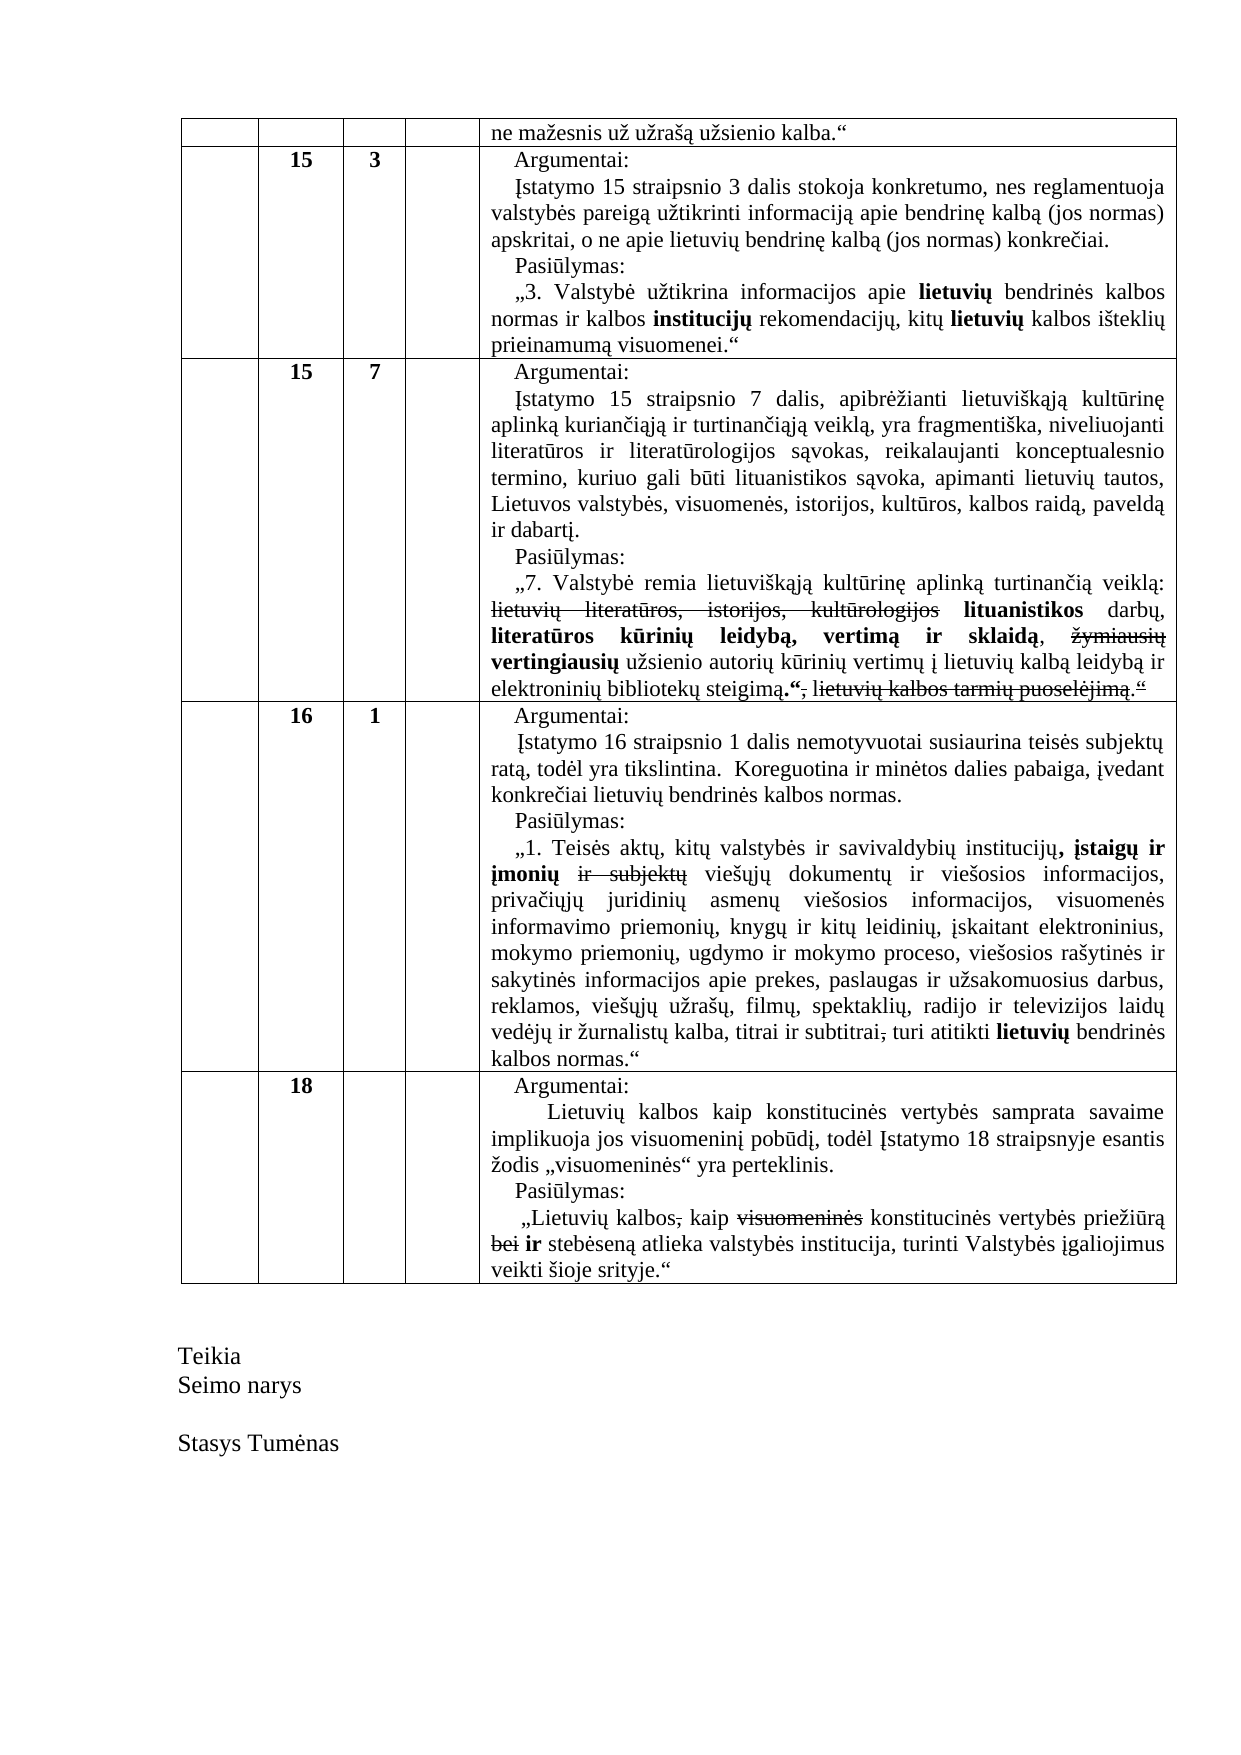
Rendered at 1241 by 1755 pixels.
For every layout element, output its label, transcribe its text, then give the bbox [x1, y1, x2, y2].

table_cell [406, 702, 479, 1071]
table_cell [344, 119, 405, 146]
table_cell ne mažesnis už užrašą užsienio kalba.“ [480, 119, 1176, 146]
table_cell [182, 359, 258, 701]
table_cell [182, 147, 258, 357]
table_cell 1 [344, 702, 405, 1071]
text Seimo narys [177, 1370, 1181, 1399]
table_cell 16 [259, 702, 343, 1071]
table_cell Argumentai: Įstatymo 15 straipsnio 7 dalis, apibrėžianti lietuviškąją kultūrinę aplinką kuriančiąją ir turtinančiąją veiklą, yra fragmentiška, niveliuojanti literatūros ir literatūrologijos sąvokas, reikalaujanti konceptualesnio termino, kuriuo gali būti lituanistikos sąvoka, apimanti lietuvių tautos, Lietuvos valstybės, visuomenės, istorijos, kultūros, kalbos raidą, paveldą ir dabartį. Pasiūlymas: „7. Valstybė remia lietuviškąją kultūrinę aplinką turtinančią veiklą: lietuvių literatūros, istorijos, kultūrologijos lituanistikos darbų, literatūros kūrinių leidybą, vertimą ir sklaidą, žymiausių vertingiausių užsienio autorių kūrinių vertimų į lietuvių kalbą leidybą ir elektroninių bibliotekų steigimą.“, lietuvių kalbos tarmių puoselėjimą.“ [480, 359, 1176, 701]
table_cell [406, 147, 479, 357]
table_cell [406, 1072, 479, 1283]
text Stasys Tumėnas [177, 1428, 1181, 1456]
table_cell [182, 119, 258, 146]
table_cell Argumentai: Lietuvių kalbos kaip konstitucinės vertybės samprata savaime implikuoja jos visuomeninį pobūdį, todėl Įstatymo 18 straipsnyje esantis žodis „visuomeninės“ yra perteklinis. Pasiūlymas: „Lietuvių kalbos, kaip visuomeninės konstitucinės vertybės priežiūrą bei ir stebėseną atlieka valstybės institucija, turinti Valstybės įgaliojimus veikti šioje srityje.“ [480, 1072, 1176, 1283]
table_cell 18 [259, 1072, 343, 1283]
table_cell [182, 1072, 258, 1283]
table_cell [344, 1072, 405, 1283]
table_cell Argumentai: Įstatymo 16 straipsnio 1 dalis nemotyvuotai susiaurina teisės subjektų ratą, todėl yra tikslintina. Koreguotina ir minėtos dalies pabaiga, įvedant konkrečiai lietuvių bendrinės kalbos normas. Pasiūlymas: „1. Teisės aktų, kitų valstybės ir savivaldybių institucijų, įstaigų ir įmonių ir subjektų viešųjų dokumentų ir viešosios informacijos, privačiųjų juridinių asmenų viešosios informacijos, visuomenės informavimo priemonių, knygų ir kitų leidinių, įskaitant elektroninius, mokymo priemonių, ugdymo ir mokymo proceso, viešosios rašytinės ir sakytinės informacijos apie prekes, paslaugas ir užsakomuosius darbus, reklamos, viešųjų užrašų, filmų, spektaklių, radijo ir televizijos laidų vedėjų ir žurnalistų kalba, titrai ir subtitrai, turi atitikti lietuvių bendrinės kalbos normas.“ [480, 702, 1176, 1071]
text Teikia [177, 1341, 1181, 1370]
table_cell 15 [259, 147, 343, 357]
table_cell [406, 359, 479, 701]
table_cell [406, 119, 479, 146]
table_cell [182, 702, 258, 1071]
table_cell Argumentai: Įstatymo 15 straipsnio 3 dalis stokoja konkretumo, nes reglamentuoja valstybės pareigą užtikrinti informaciją apie bendrinę kalbą (jos normas) apskritai, o ne apie lietuvių bendrinę kalbą (jos normas) konkrečiai. Pasiūlymas: „3. Valstybė užtikrina informacijos apie lietuvių bendrinės kalbos normas ir kalbos institucijų rekomendacijų, kitų lietuvių kalbos išteklių prieinamumą visuomenei.“ [480, 147, 1176, 357]
table_cell 7 [344, 359, 405, 701]
table_cell 15 [259, 359, 343, 701]
table_cell [259, 119, 343, 146]
table_cell 3 [344, 147, 405, 357]
